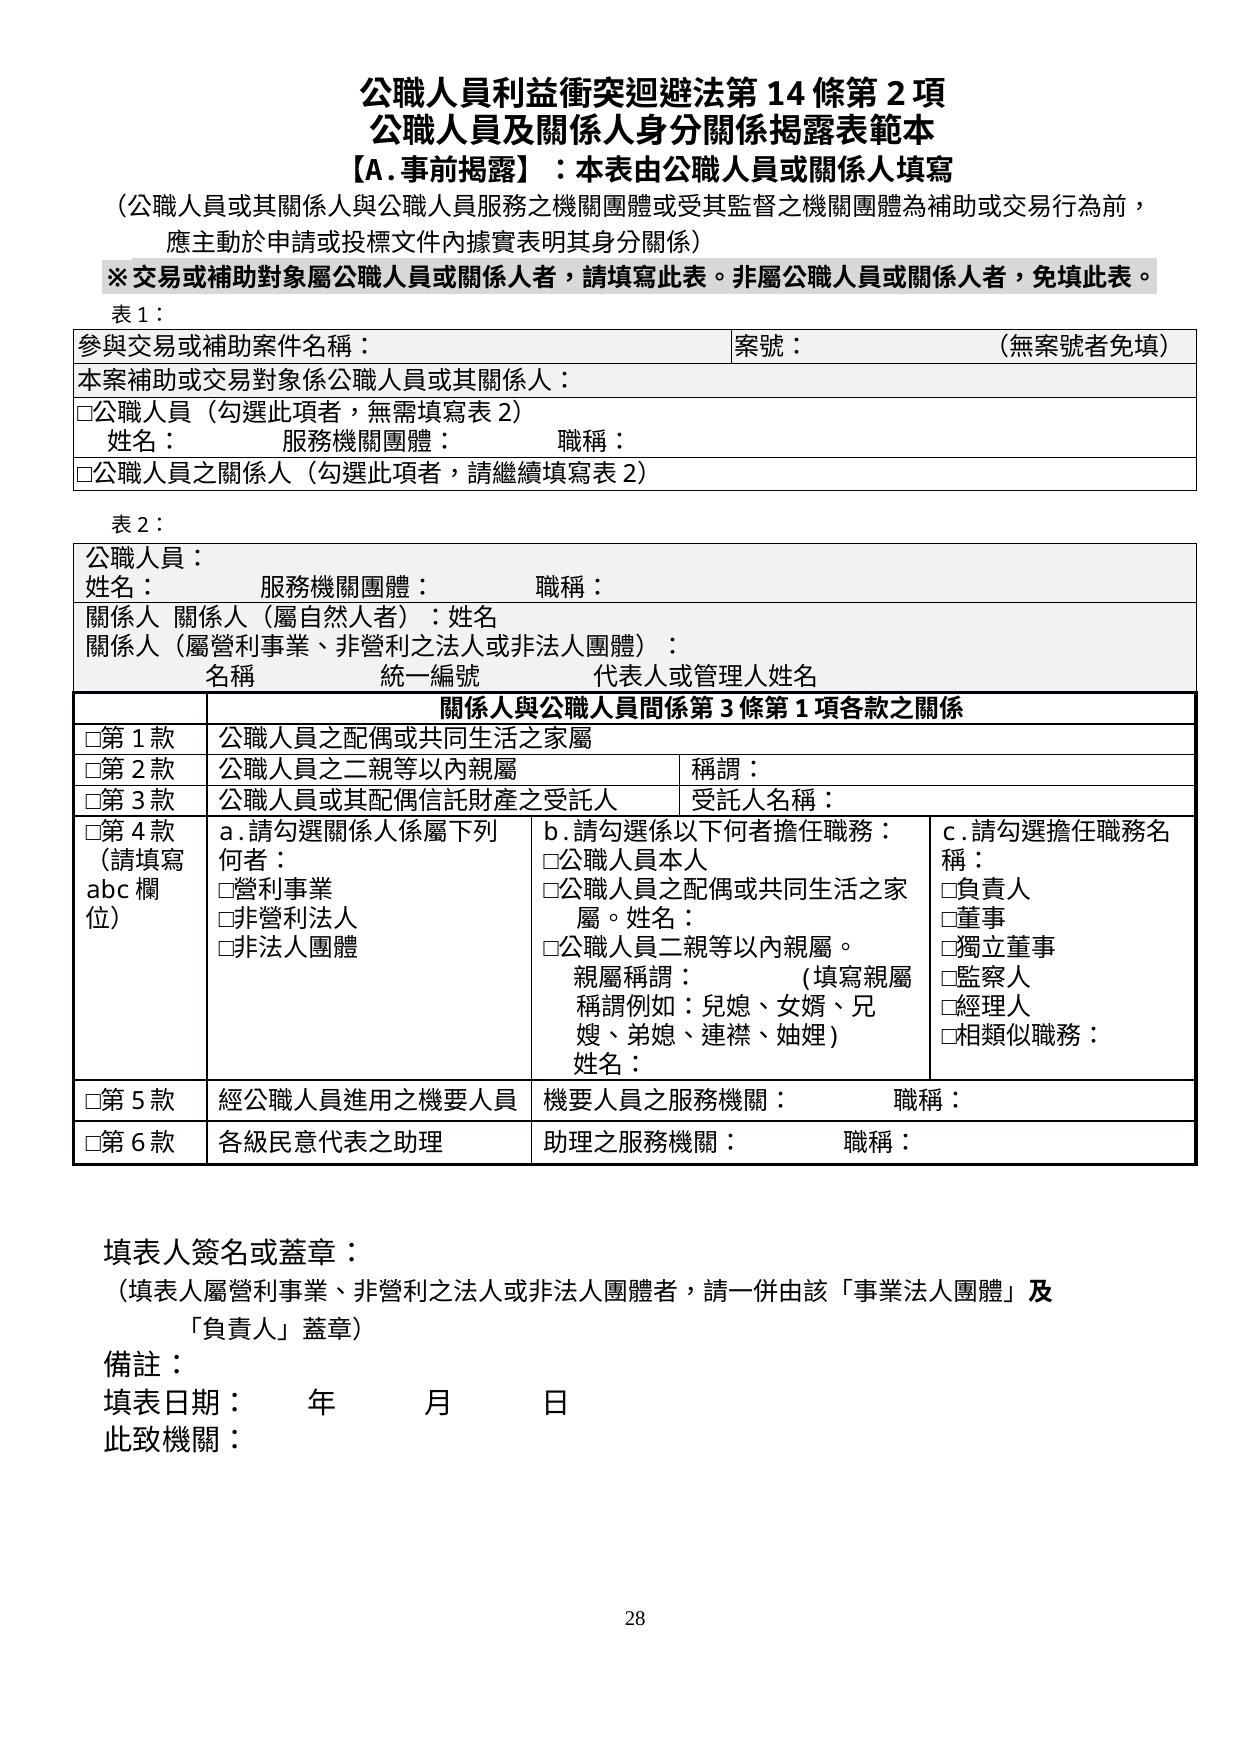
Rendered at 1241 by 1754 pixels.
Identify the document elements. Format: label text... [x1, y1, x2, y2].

table_cell 經公職人員進用之機要人員 [208, 1081, 531, 1120]
text 此致機關： [103, 1421, 1092, 1458]
text 填表日期： 年 月 日 [103, 1383, 1092, 1421]
table_header 公職人員： 姓名： 服務機關團體： 職稱： [74, 544, 1196, 602]
text ※交易或補助對象屬公職人員或關係人者，請填寫此表。非屬公職人員或關係人者，免填此表。 [102, 258, 1166, 294]
text 表1： [74, 294, 1171, 329]
text （公職人員或其關係人與公職人員服務之機關團體或受其監督之機關團體為補助或交易行為前，應主動於申請或投標文件內據實表明其身分關係） [102, 187, 1166, 258]
table_cell [75, 694, 206, 723]
table_cell 機要人員之服務機關： 職稱： [532, 1081, 1194, 1120]
table_cell 公職人員之配偶或共同生活之家屬 [208, 725, 1194, 754]
table_cell 受託人名稱： [680, 786, 1194, 815]
table_header 案號： （無案號者免填） [732, 330, 1196, 363]
table_cell □公職人員之關係人（勾選此項者，請繼續填寫表2） [74, 458, 1196, 490]
table_cell □第4款 （請填寫abc欄位） [75, 817, 206, 1079]
table_cell □第3款 [75, 786, 206, 815]
table_cell □第6款 [75, 1122, 206, 1163]
text 【A.事前揭露】：本表由公職人員或關係人填寫 [74, 150, 1216, 187]
table_cell 各級民意代表之助理 [208, 1122, 531, 1163]
text 備註： [103, 1346, 1092, 1383]
table_cell 關係人與公職人員間係第3條第1項各款之關係 [208, 694, 1194, 723]
text 填表人簽名或蓋章： [103, 1233, 1092, 1271]
text 公職人員及關係人身分關係揭露表範本 [74, 112, 1231, 150]
table_cell b.請勾選係以下何者擔任職務： □公職人員本人 □公職人員之配偶或共同生活之家屬。姓名： □公職人員二親等以內親屬。 親屬稱謂： (填寫親屬稱謂例如：兒媳、女婿、兄嫂、弟媳、連襟、妯娌) 姓名： [532, 817, 929, 1079]
text （填表人屬營利事業、非營利之法人或非法人團體者，請一併由該「事業法人團體」及「負責人」蓋章） [103, 1271, 1092, 1346]
table_cell 助理之服務機關： 職稱： [532, 1122, 1194, 1163]
table_cell 本案補助或交易對象係公職人員或其關係人： [74, 364, 1196, 397]
table_cell a.請勾選關係人係屬下列何者： □營利事業 □非營利法人 □非法人團體 [208, 817, 531, 1079]
table_cell c.請勾選擔任職務名稱： □負責人 □董事 □獨立董事 □監察人 □經理人 □相類似職務： [931, 817, 1194, 1079]
table_cell 稱謂： [680, 755, 1194, 784]
text 公職人員利益衝突迴避法第14條第2項 [74, 75, 1231, 112]
table_cell 關係人 關係人（屬自然人者）：姓名 關係人（屬營利事業、非營利之法人或非法人團體）： 名稱 統一編號 代表人或管理人姓名 [74, 603, 1196, 691]
table_cell □第1款 [75, 725, 206, 754]
text 表2： [74, 491, 1092, 543]
table_cell □公職人員（勾選此項者，無需填寫表2） 姓名： 服務機關團體： 職稱： [74, 398, 1196, 457]
table_cell □第5款 [75, 1081, 206, 1120]
table_cell 公職人員之二親等以內親屬 [208, 755, 679, 784]
table_cell 公職人員或其配偶信託財產之受託人 [208, 786, 679, 815]
table_cell □第2款 [75, 755, 206, 784]
table_header 參與交易或補助案件名稱： [74, 330, 731, 363]
